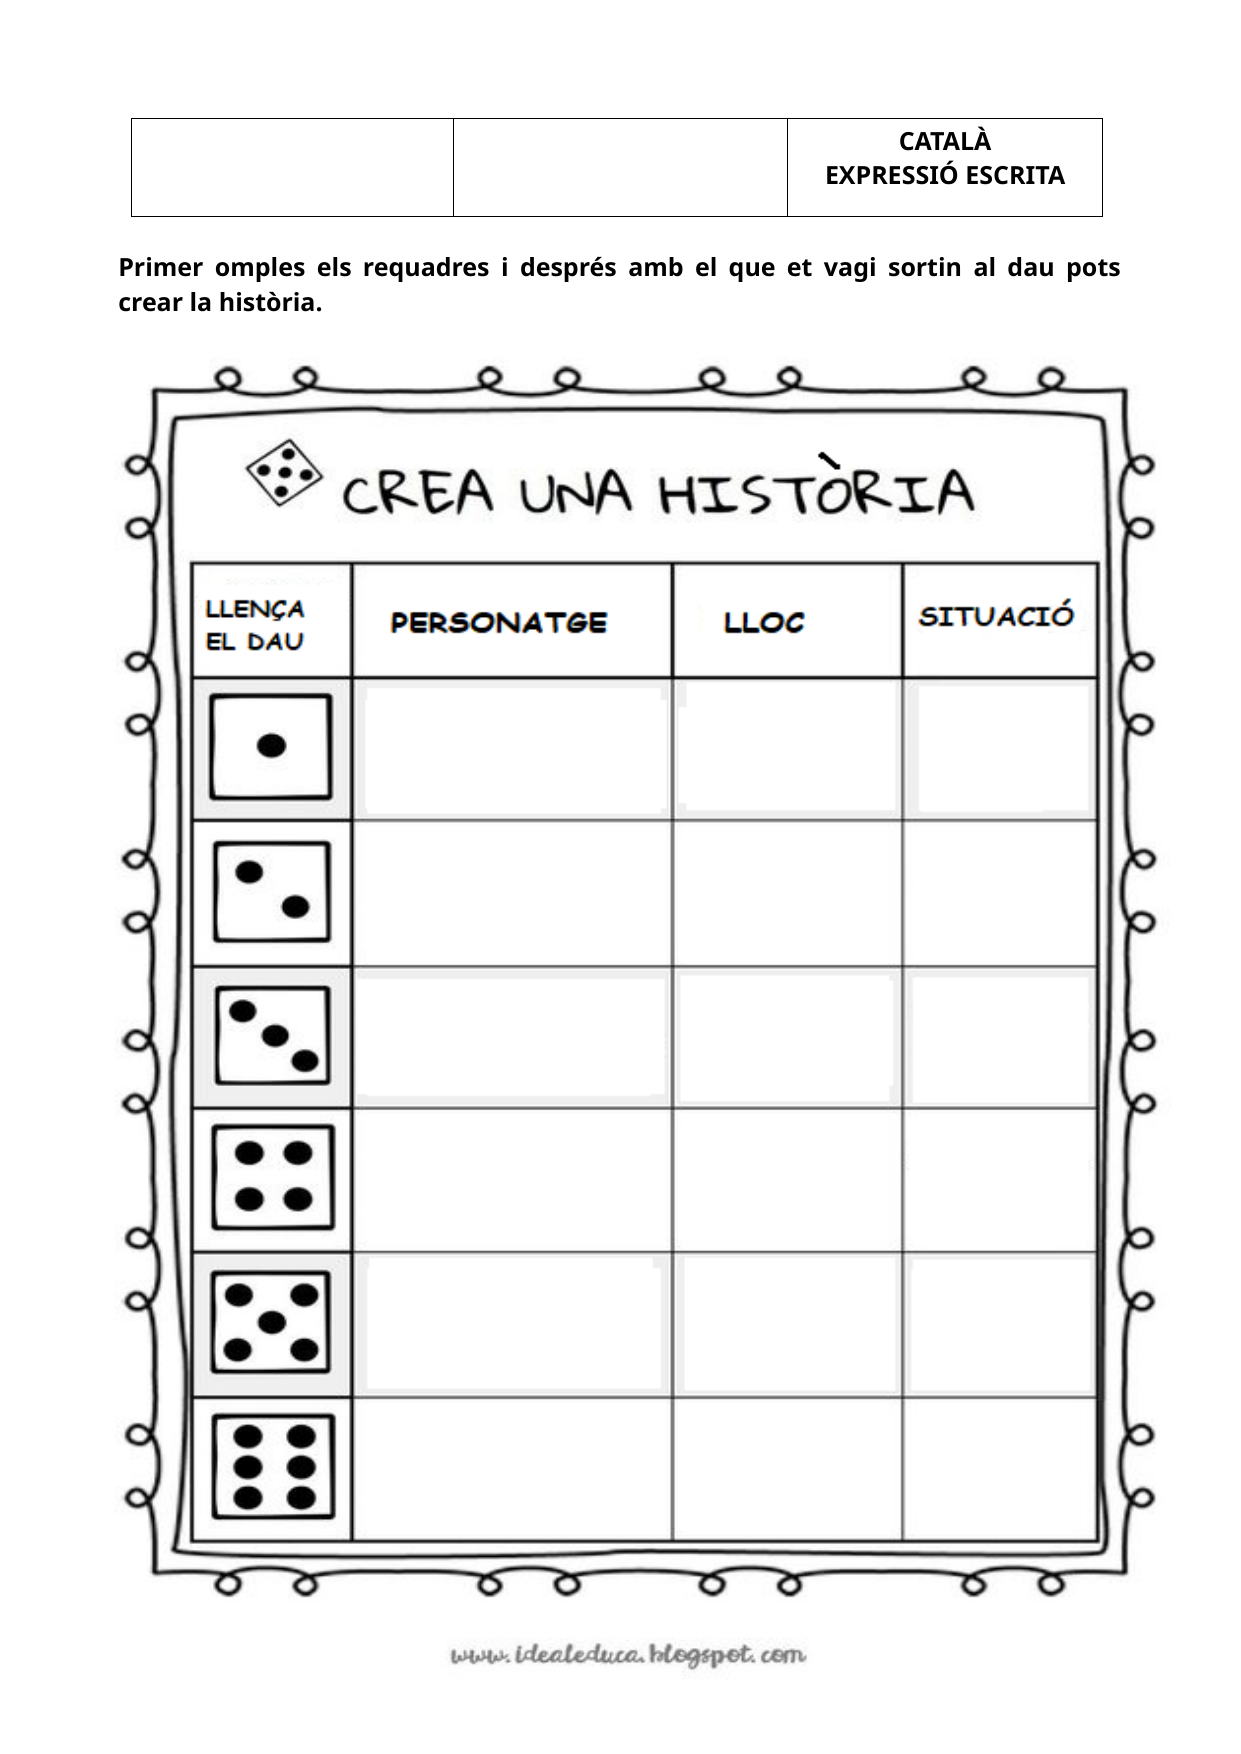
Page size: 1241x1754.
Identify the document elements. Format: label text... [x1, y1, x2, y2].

table_header [454, 119, 787, 216]
table_header CATALÀ EXPRESSIÓ ESCRITA [788, 119, 1102, 216]
table_header [132, 119, 453, 216]
text Primer omples els requadres i després amb el que et vagi sortin al dau pots crear la història. [118, 250, 1122, 318]
